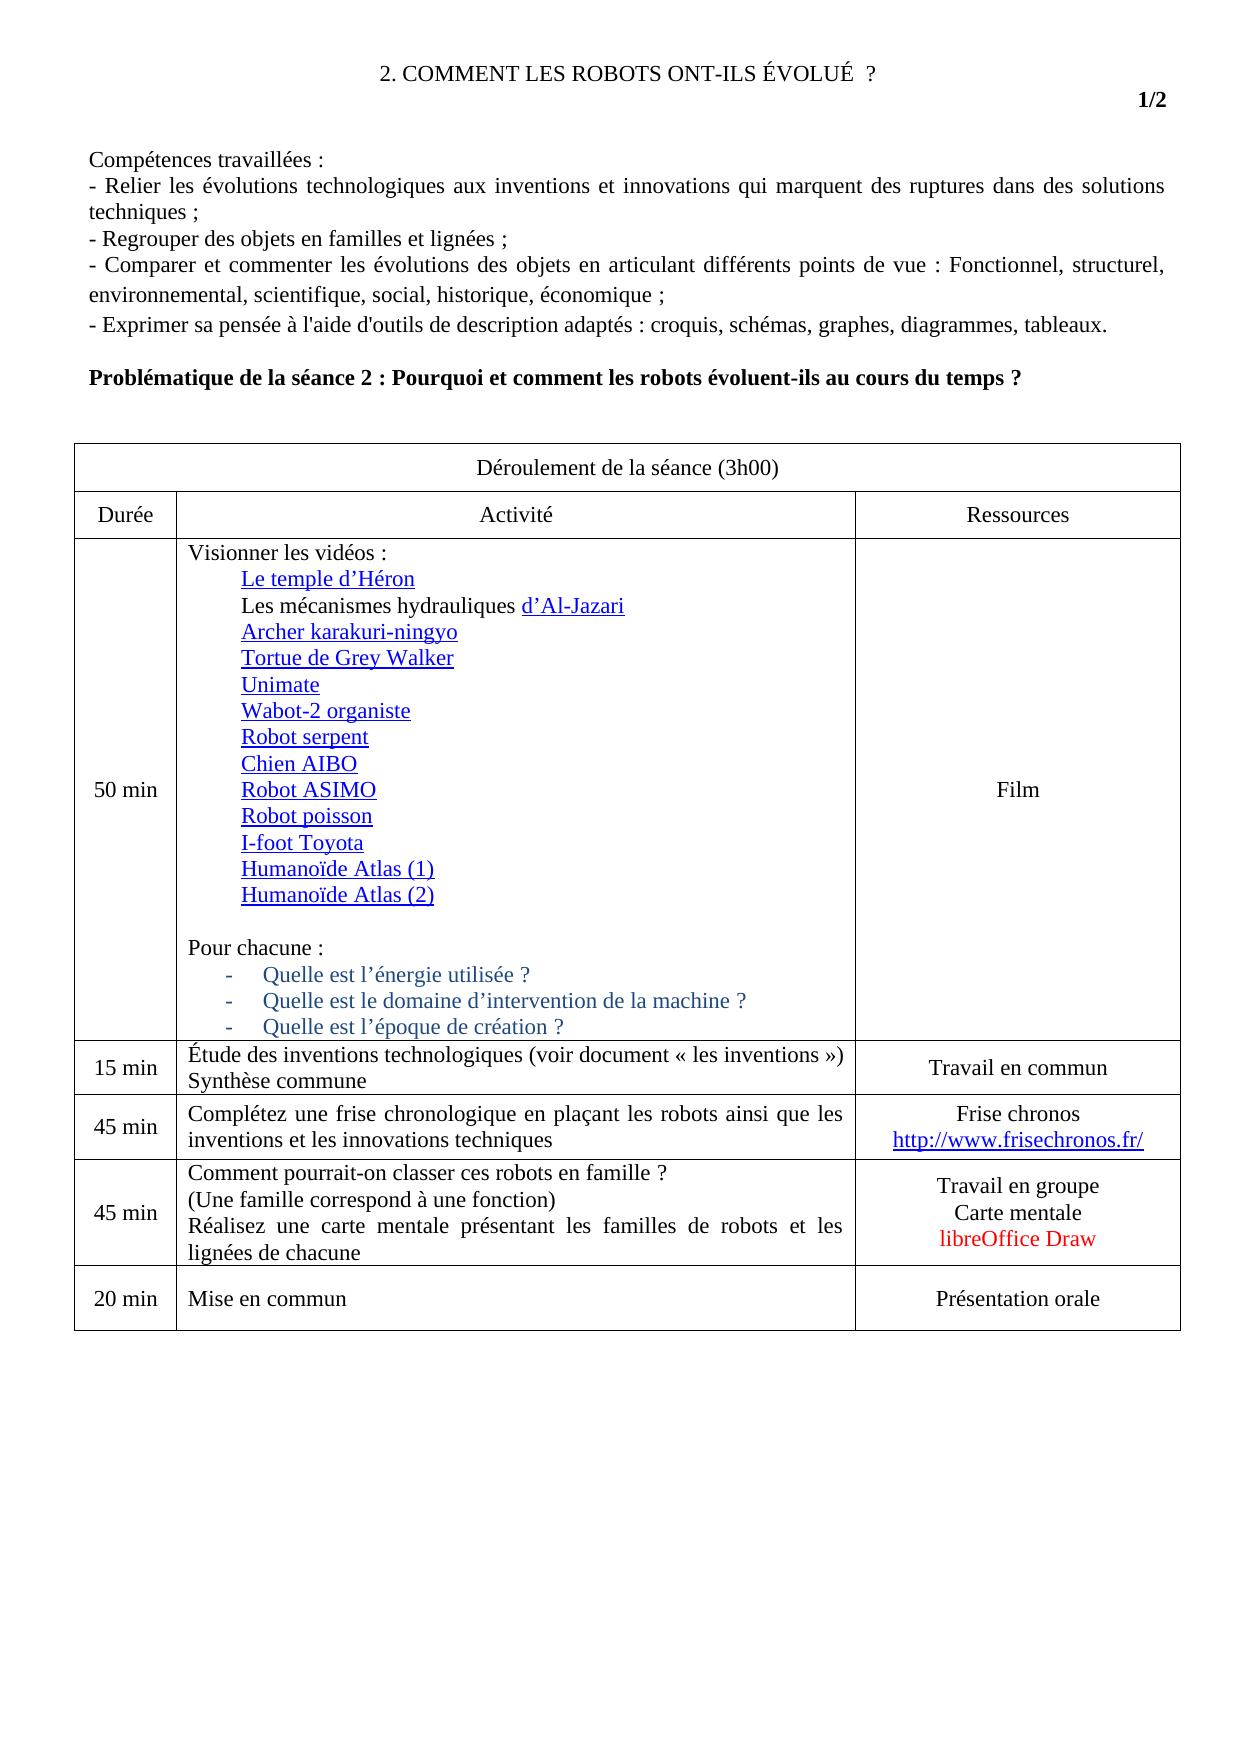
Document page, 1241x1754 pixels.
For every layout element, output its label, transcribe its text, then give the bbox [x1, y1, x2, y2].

table_cell 20 min [75, 1266, 176, 1330]
table_cell 15 min [75, 1041, 176, 1093]
table_cell Durée [75, 492, 176, 538]
text - Regrouper des objets en familles et lignées ; [88, 225, 1167, 251]
table_header Déroulement de la séance (3h00) [75, 444, 1180, 491]
table_cell Comment pourrait-on classer ces robots en famille ? (Une famille correspond à une fonction) Réalisez une carte mentale présentant les familles de robots et les lignées de chacune [177, 1160, 855, 1265]
text - Exprimer sa pensée à l'aide d'outils de description adaptés : croquis, schémas, graphes, diagrammes, tableaux. [88, 312, 1167, 338]
text Compétences travaillées : [88, 146, 1167, 172]
table_cell Travail en groupe Carte mentale libreOffice Draw [856, 1160, 1180, 1265]
table_cell 50 min [75, 539, 176, 1040]
table_cell Visionner les vidéos : Le temple d’Héron Les mécanismes hydrauliques d’Al-Jazari Archer karakuri-ningyo Tortue de Grey Walker Unimate Wabot-2 organiste Robot serpent Chien AIBO Robot ASIMO Robot poisson I-foot Toyota Humanoïde Atlas (1) Humanoïde Atlas (2) Pour chacune : Quelle est l’énergie utilisée ? Quelle est le domaine d’intervention de la machine ? Quelle est l’époque de création ? [177, 539, 855, 1040]
table_cell Complétez une frise chronologique en plaçant les robots ainsi que les inventions et les innovations techniques [177, 1095, 855, 1158]
table_cell Activité [177, 492, 855, 538]
text Problématique de la séance 2 : Pourquoi et comment les robots évoluent-ils au cours du temps ? [88, 364, 1167, 391]
table_cell Ressources [856, 492, 1180, 538]
table_cell Film [856, 539, 1180, 1040]
table_cell 45 min [75, 1095, 176, 1158]
table_cell Mise en commun [177, 1266, 855, 1330]
table_cell 45 min [75, 1160, 176, 1265]
table_cell Travail en commun [856, 1041, 1180, 1093]
text - Relier les évolutions technologiques aux inventions et innovations qui marquent des ruptures dans des solutions techniques ; [88, 172, 1167, 225]
table_cell Étude des inventions technologiques (voir document « les inventions ») Synthèse commune [177, 1041, 855, 1093]
table_cell Présentation orale [856, 1266, 1180, 1330]
table_cell Frise chronos http://www.frisechronos.fr/ [856, 1095, 1180, 1158]
text - Comparer et commenter les évolutions des objets en articulant différents points de vue : Fonctionnel, structurel, environnemental, scientifique, social, historique, économique ; [88, 251, 1167, 308]
